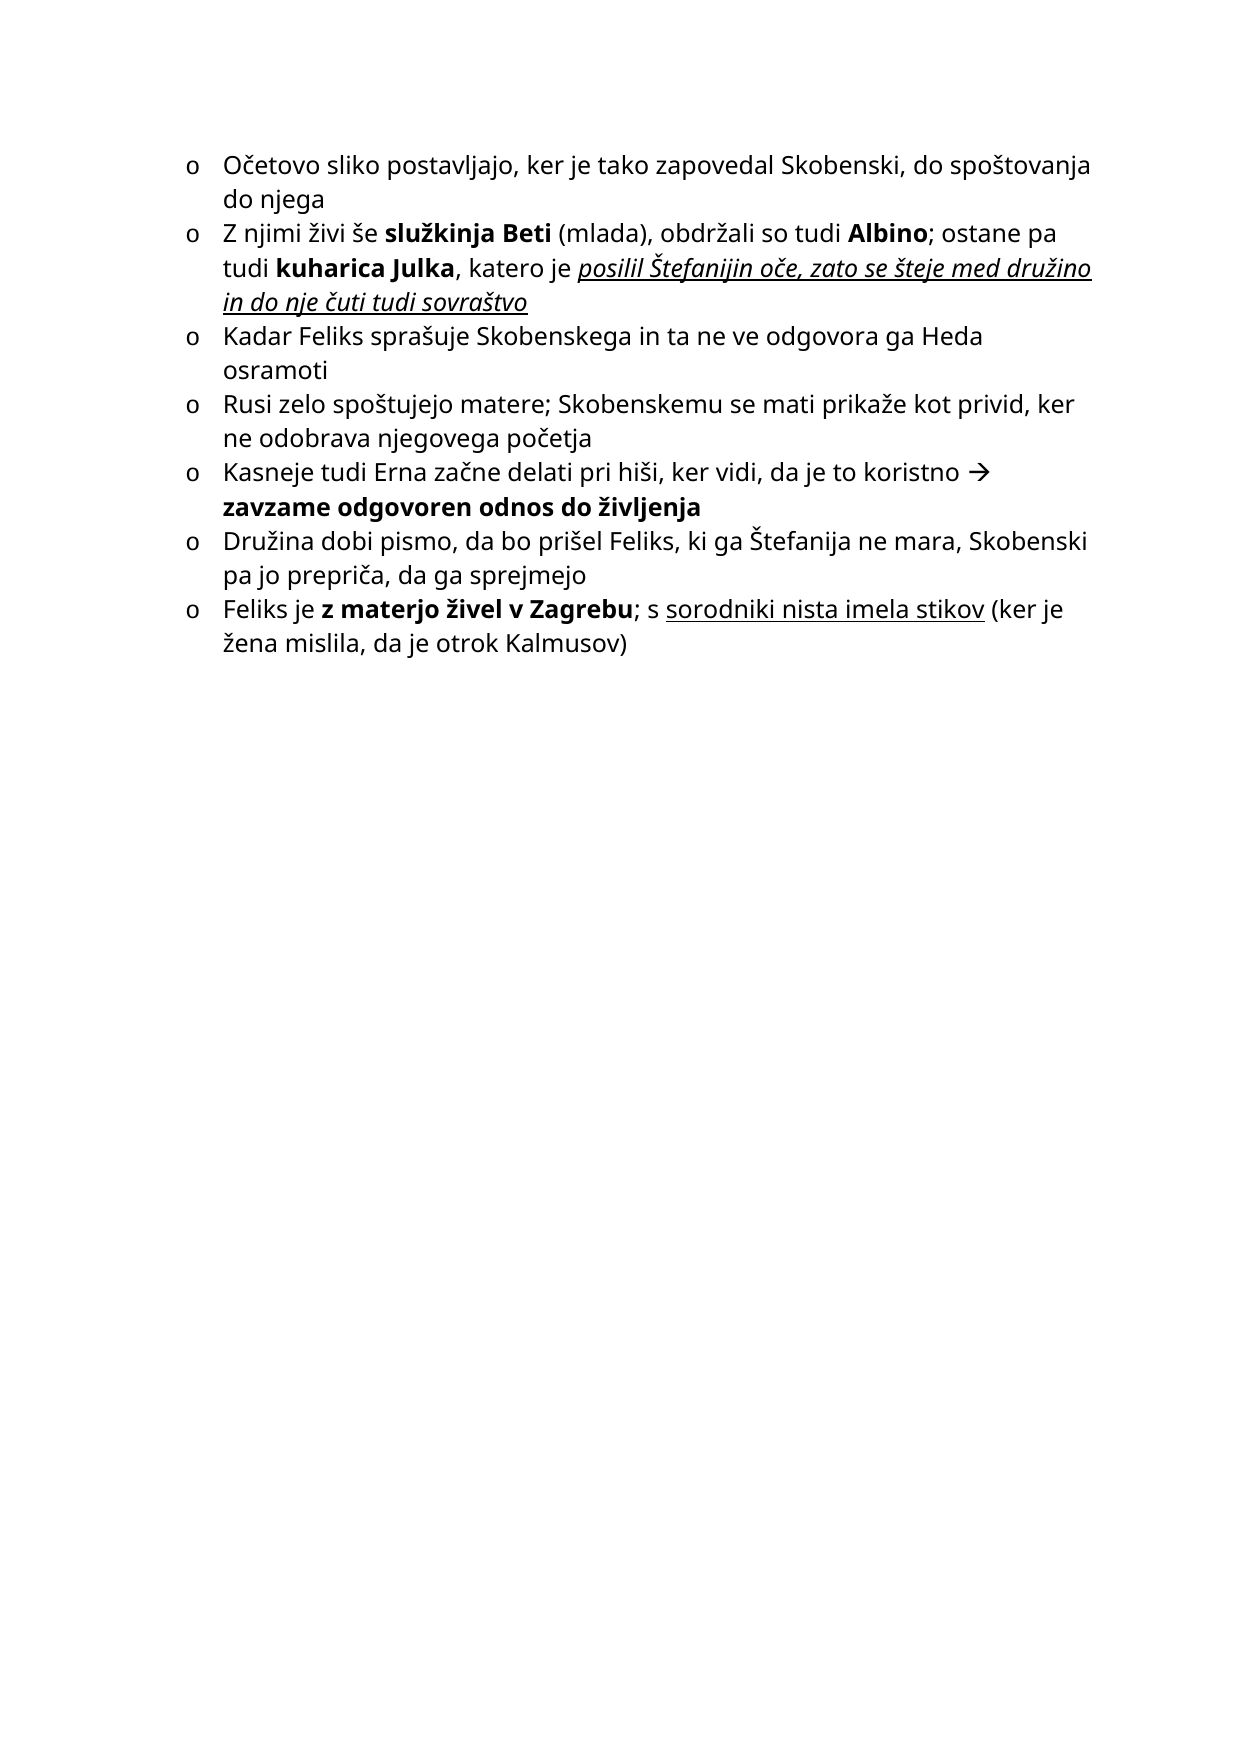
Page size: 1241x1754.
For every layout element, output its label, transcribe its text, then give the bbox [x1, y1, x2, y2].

list Feliks je z materjo živel v Zagrebu; s sorodniki nista imela stikov (ker je žena mislila, da je otrok Kalmusov) [185, 592, 1093, 660]
list Rusi zelo spoštujejo matere; Skobenskemu se mati prikaže kot privid, ker ne odobrava njegovega početja [185, 387, 1093, 455]
list Očetovo sliko postavljajo, ker je tako zapovedal Skobenski, do spoštovanja do njega [185, 148, 1093, 216]
list Z njimi živi še služkinja Beti (mlada), obdržali so tudi Albino; ostane pa tudi kuharica Julka, katero je posilil Štefanijin oče, zato se šteje med družino in do nje čuti tudi sovraštvo [185, 216, 1093, 318]
list Kadar Feliks sprašuje Skobenskega in ta ne ve odgovora ga Heda osramoti [185, 318, 1093, 387]
list Kasneje tudi Erna začne delati pri hiši, ker vidi, da je to koristno  zavzame odgovoren odnos do življenja [185, 455, 1093, 523]
list Družina dobi pismo, da bo prišel Feliks, ki ga Štefanija ne mara, Skobenski pa jo prepriča, da ga sprejmejo [185, 523, 1093, 592]
